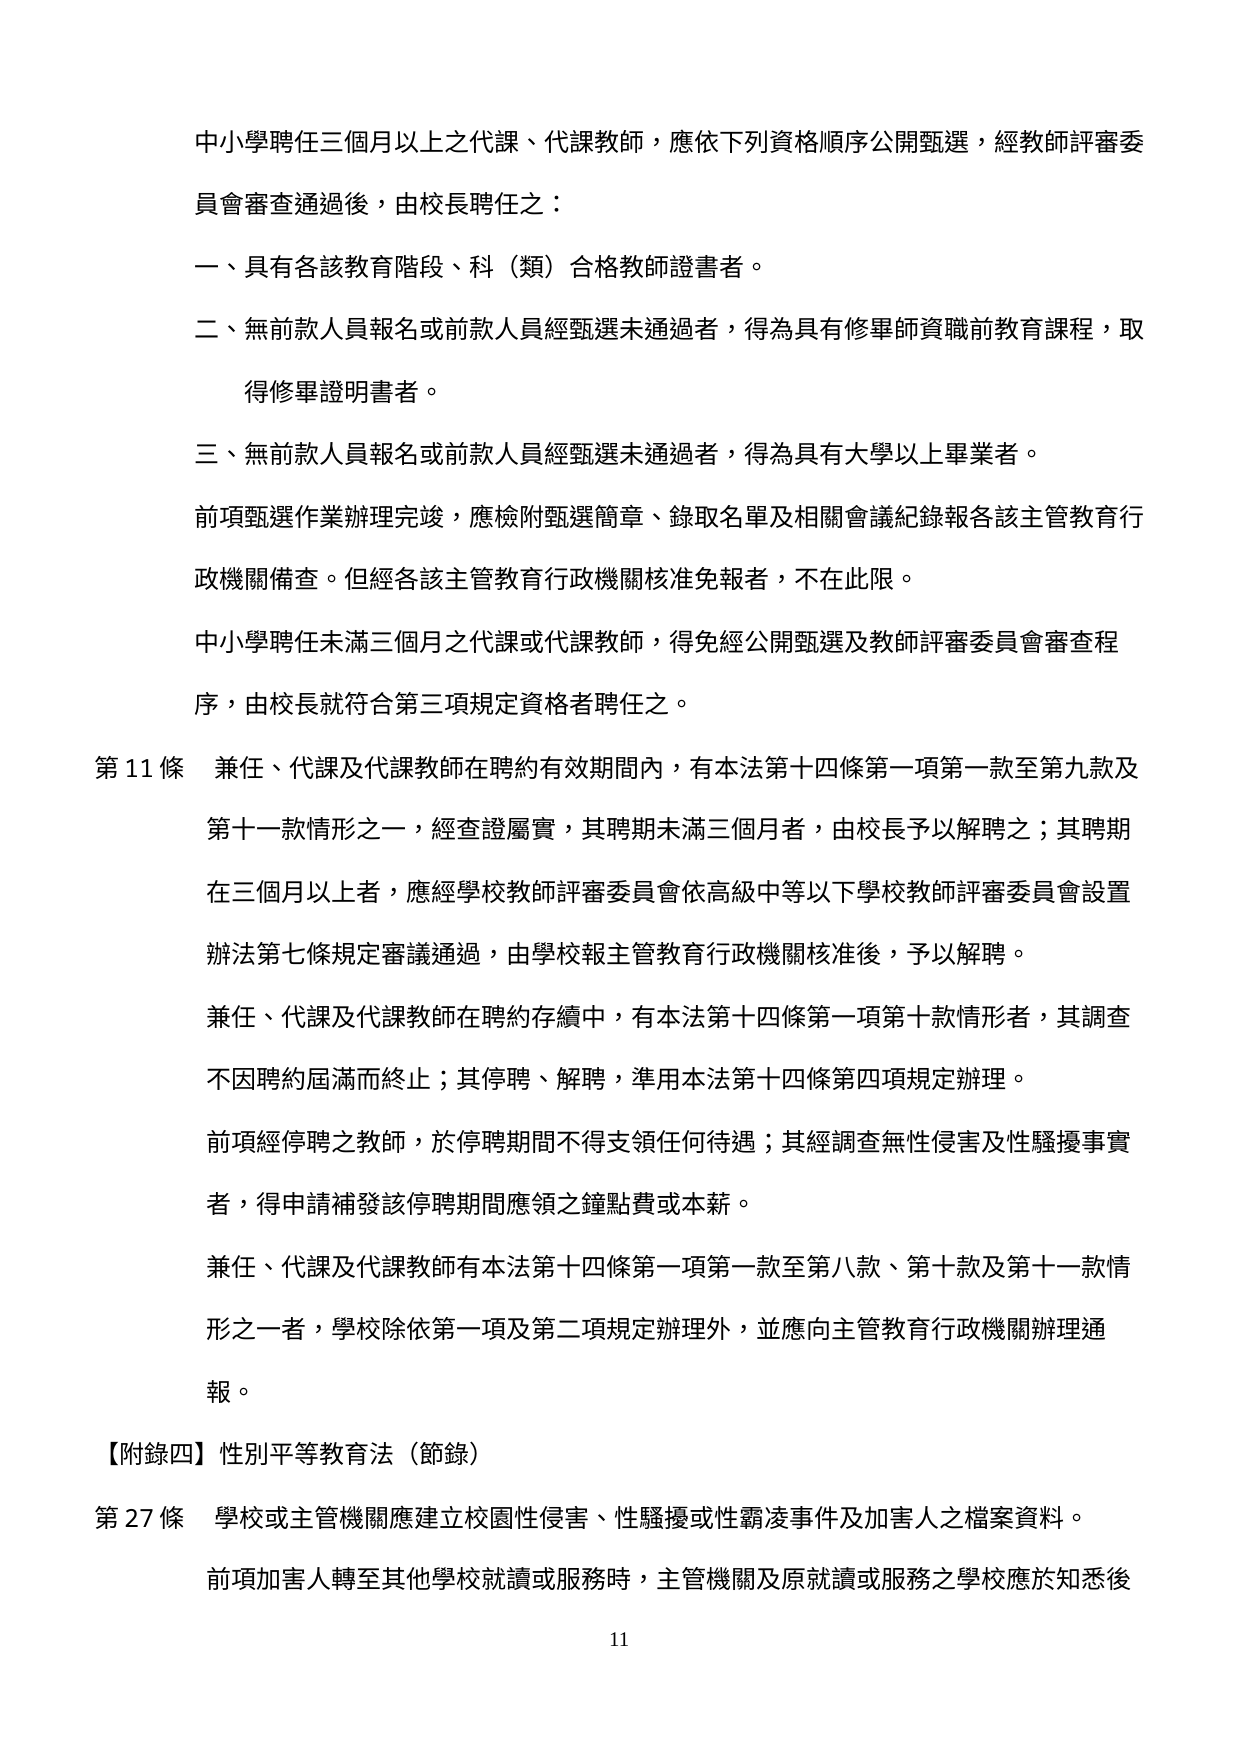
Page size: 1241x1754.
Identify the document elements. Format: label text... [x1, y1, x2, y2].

text 三、無前款人員報名或前款人員經甄選未通過者，得為具有大學以上畢業者。 [94, 413, 1144, 476]
text 前項加害人轉至其他學校就讀或服務時，主管機關及原就讀或服務之學校應於知悉後 [206, 1538, 1144, 1601]
text 第27條 學校或主管機關應建立校園性侵害、性騷擾或性霸凌事件及加害人之檔案資料。 [94, 1476, 1144, 1538]
text 前項甄選作業辦理完竣，應檢附甄選簡章、錄取名單及相關會議紀錄報各該主管教育行政機關備查。但經各該主管教育行政機關核准免報者，不在此限。 [194, 476, 1144, 601]
text 前項經停聘之教師，於停聘期間不得支領任何待遇；其經調查無性侵害及性騷擾事實者，得申請補發該停聘期間應領之鐘點費或本薪。 [206, 1101, 1144, 1226]
text 【附錄四】性別平等教育法（節錄） [94, 1413, 1144, 1476]
text 二、無前款人員報名或前款人員經甄選未通過者，得為具有修畢師資職前教育課程，取得修畢證明書者。 [194, 288, 1144, 413]
text 一、具有各該教育階段、科（類）合格教師證書者。 [94, 226, 1144, 288]
text 第11條 兼任、代課及代課教師在聘約有效期間內，有本法第十四條第一項第一款至第九款及第十一款情形之一，經查證屬實，其聘期未滿三個月者，由校長予以解聘之；其聘期在三個月以上者，應經學校教師評審委員會依高級中等以下學校教師評審委員會設置辦法第七條規定審議通過，由學校報主管教育行政機關核准後，予以解聘。 [94, 726, 1144, 976]
text 兼任、代課及代課教師有本法第十四條第一項第一款至第八款、第十款及第十一款情形之一者，學校除依第一項及第二項規定辦理外，並應向主管教育行政機關辦理通報。 [206, 1226, 1144, 1413]
text 中小學聘任未滿三個月之代課或代課教師，得免經公開甄選及教師評審委員會審查程序，由校長就符合第三項規定資格者聘任之。 [194, 601, 1144, 726]
text 中小學聘任三個月以上之代課、代課教師，應依下列資格順序公開甄選，經教師評審委員會審查通過後，由校長聘任之： [194, 101, 1144, 226]
text 兼任、代課及代課教師在聘約存續中，有本法第十四條第一項第十款情形者，其調查不因聘約屆滿而終止；其停聘、解聘，準用本法第十四條第四項規定辦理。 [206, 976, 1144, 1101]
